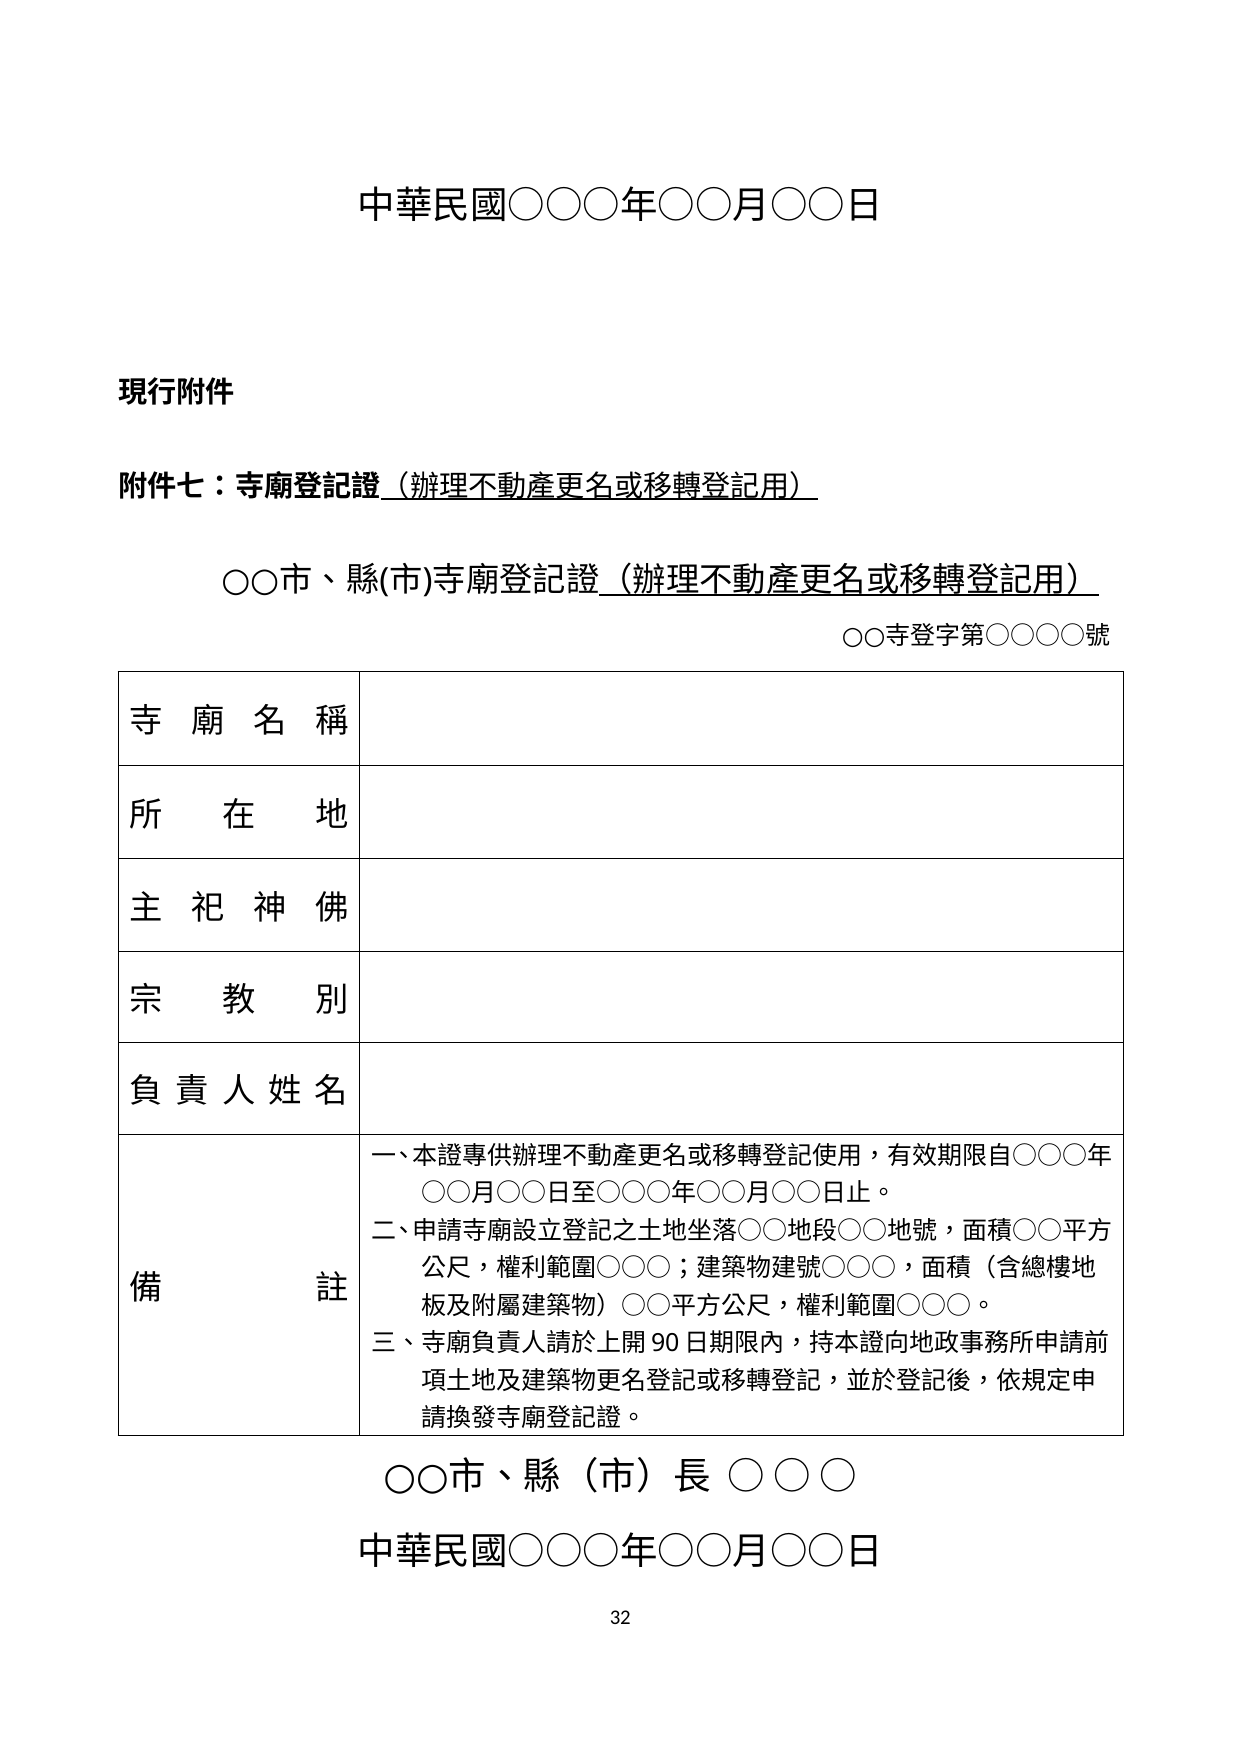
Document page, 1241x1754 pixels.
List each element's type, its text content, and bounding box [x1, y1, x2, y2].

table_cell 一、本證專供辦理不動產更名或移轉登記使用，有效期限自○○○年○○月○○日至○○○年○○月○○日止。 二、申請寺廟設立登記之土地坐落○○地段○○地號，面積○○平方公尺，權利範圍○○○；建築物建號○○○，面積（含總樓地板及附屬建築物）○○平方公尺，權利範圍○○○。 三、寺廟負責人請於上開90日期限內，持本證向地政事務所申請前項土地及建築物更名登記或移轉登記，並於登記後，依規定申請換發寺廟登記證。 [360, 1135, 1123, 1435]
table_cell 所在地 [119, 766, 359, 858]
table_header 寺廟名稱 [119, 672, 359, 765]
table_cell 主祀神佛 [119, 859, 359, 951]
table_cell [360, 1043, 1123, 1134]
table_cell 備註 [119, 1135, 359, 1435]
text ○○寺登字第○○○○號 [243, 614, 1122, 652]
text 現行附件 [118, 352, 1122, 427]
table_cell [360, 859, 1123, 951]
table_header [360, 672, 1123, 765]
table_cell 宗教別 [119, 952, 359, 1042]
text 中華民國○○○年○○月○○日 [118, 1511, 1122, 1586]
text 附件七：寺廟登記證（辦理不動產更名或移轉登記用） [118, 446, 1122, 521]
table_cell [360, 952, 1123, 1042]
text ○○市、縣(市)寺廟登記證（辦理不動產更名或移轉登記用） [118, 539, 1202, 614]
text ○○市、縣（市）長 ○ ○ ○ [118, 1436, 1122, 1511]
table_cell [360, 766, 1123, 858]
table_cell 負責人姓名 [119, 1043, 359, 1134]
text 中華民國○○○年○○月○○日 [118, 164, 1122, 239]
